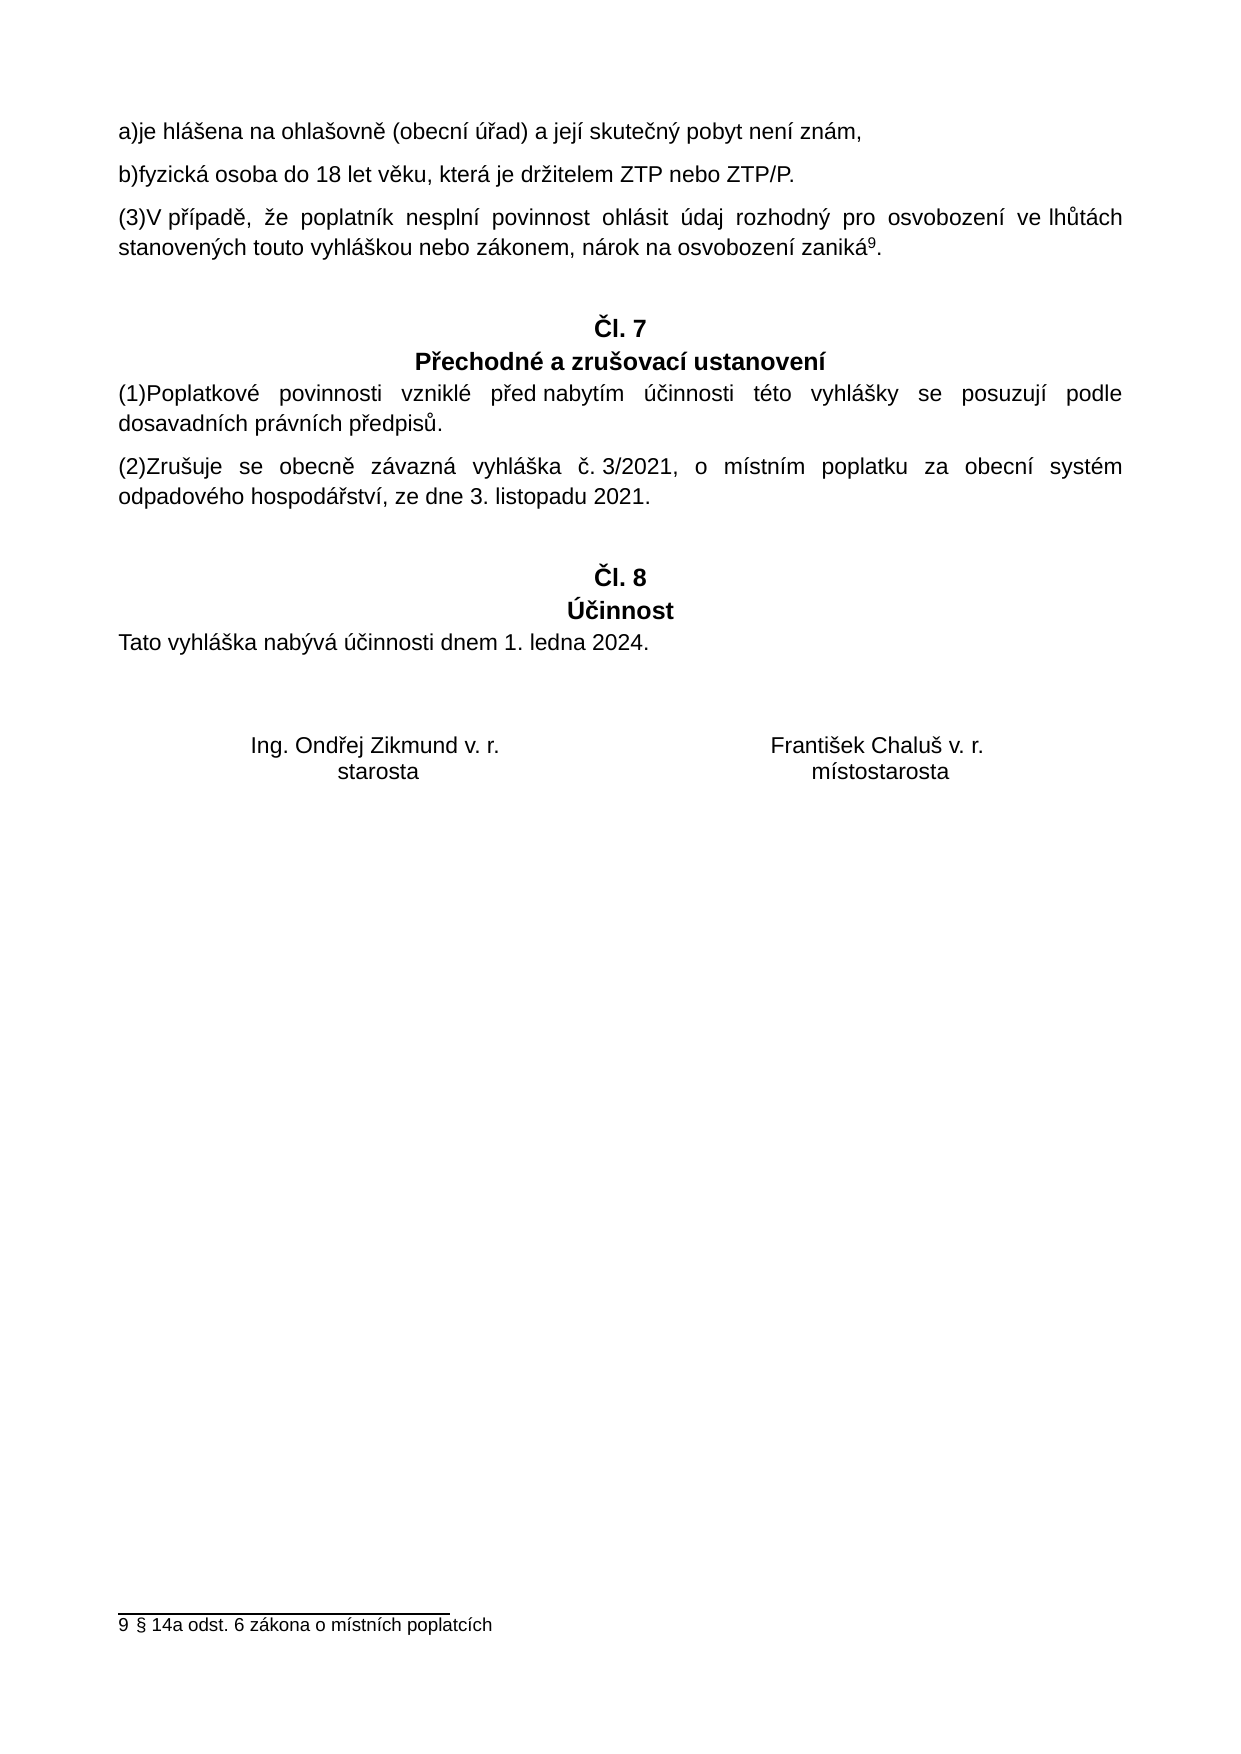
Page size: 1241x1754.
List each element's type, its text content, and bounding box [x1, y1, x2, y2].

list je hlášena na ohlašovně (obecní úřad) a její skutečný pobyt není znám, [118, 118, 1122, 144]
table_header František Chaluš v. r. místostarosta [626, 672, 1128, 790]
table_cell [124, 790, 626, 908]
text Tato vyhláška nabývá účinnosti dnem 1. ledna 2024. [118, 629, 1122, 656]
list § 14a odst. 6 zákona o místních poplatcích [118, 1614, 1122, 1635]
list Poplatkové povinnosti vzniklé před nabytím účinnosti této vyhlášky se posuzují podle dosavadních právních předpisů. [118, 380, 1122, 437]
table_cell [626, 790, 1128, 908]
list Zrušuje se obecně závazná vyhláška č. 3/2021, o místním poplatku za obecní systém odpadového hospodářství, ze dne 3. listopadu 2021. [118, 453, 1122, 509]
list V případě, že poplatník nesplní povinnost ohlásit údaj rozhodný pro osvobození ve lhůtách stanovených touto vyhláškou nebo zákonem, nárok na osvobození zaniká. [118, 203, 1122, 260]
table_header Ing. Ondřej Zikmund v. r. starosta [124, 672, 626, 790]
subtitle Čl. 7 Přechodné a zrušovací ustanovení [118, 314, 1122, 376]
subtitle Čl. 8 Účinnost [118, 563, 1122, 625]
list fyzická osoba do 18 let věku, která je držitelem ZTP nebo ZTP/P. [118, 161, 1122, 187]
